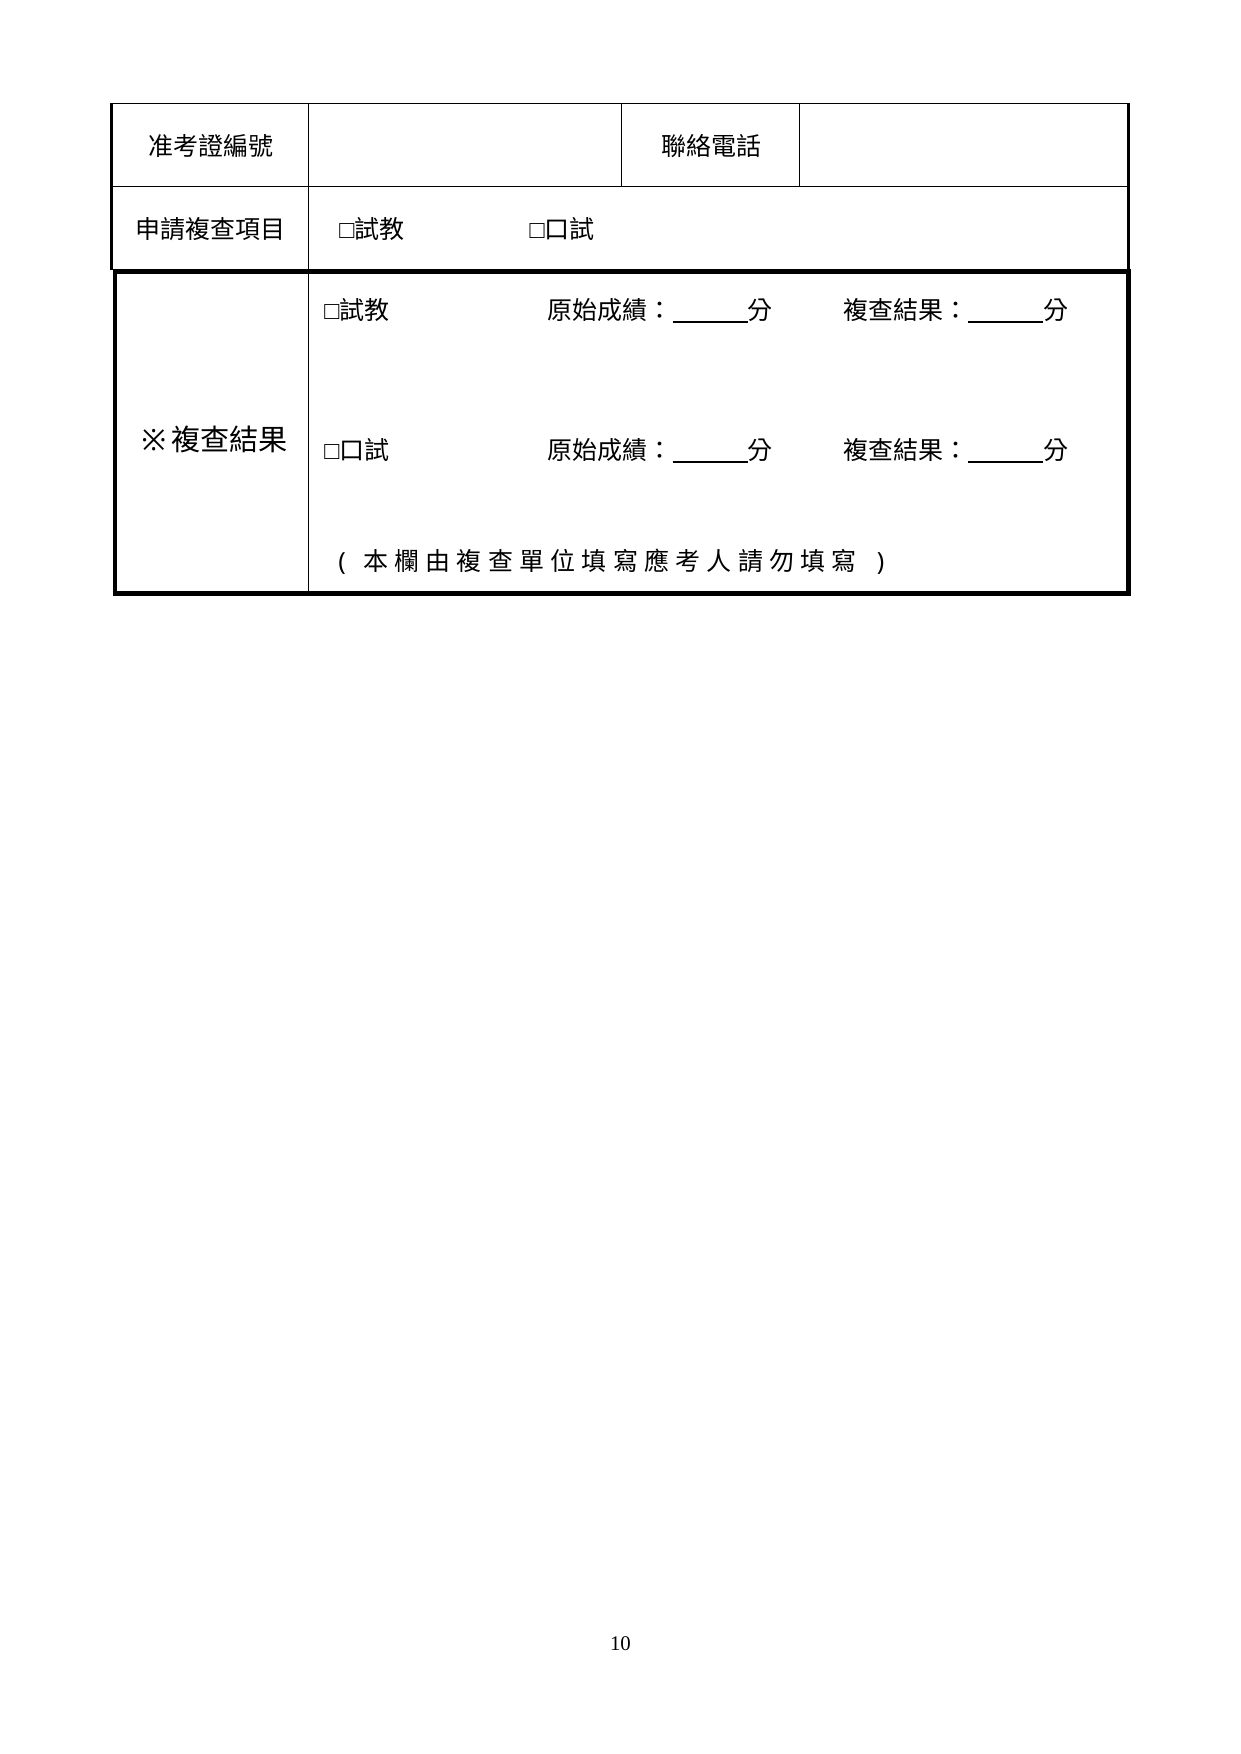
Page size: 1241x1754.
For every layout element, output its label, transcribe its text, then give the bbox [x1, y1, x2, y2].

table_cell 准考證編號 [113, 104, 308, 186]
table_cell □試教 原始成績： 分 複查結果： 分 □口試 原始成績： 分 複查結果： 分 (本欄由複查單位填寫應考人請勿填寫) [309, 274, 1126, 591]
table_cell [800, 104, 1127, 186]
table_cell 申請複查項目 [113, 187, 308, 269]
table_cell ※複查結果 [117, 274, 308, 591]
table_cell 聯絡電話 [622, 104, 799, 186]
table_cell [309, 104, 621, 186]
table_cell □試教 □口試 [309, 187, 1127, 269]
